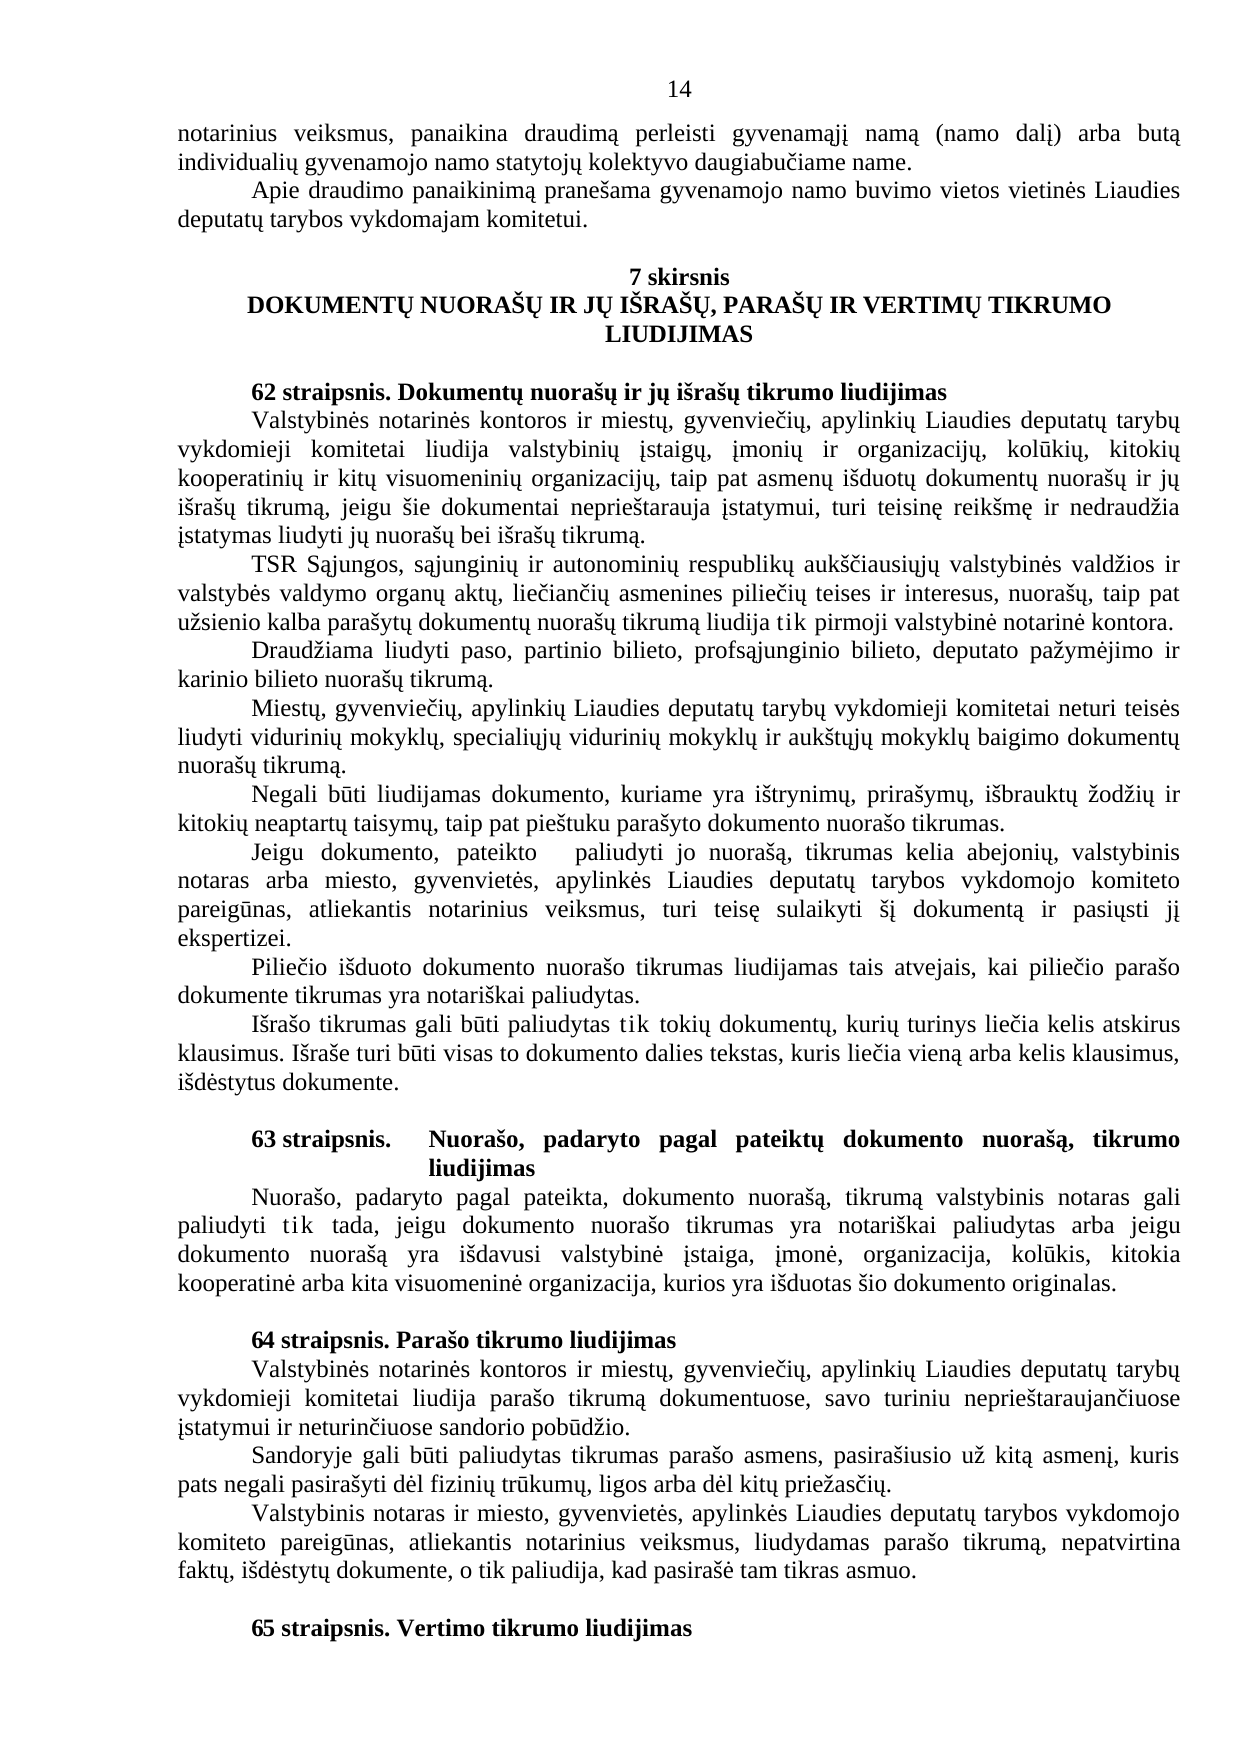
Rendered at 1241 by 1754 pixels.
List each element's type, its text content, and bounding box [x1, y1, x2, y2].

text Draudžiama liudyti paso, partinio bilieto, profsąjunginio bilieto, deputato pažymėjimo ir karinio bilieto nuorašų tikrumą. [177, 636, 1181, 693]
text Valstybinės notarinės kontoros ir miestų, gyvenviečių, apylinkių Liaudies deputatų tarybų vykdomieji komitetai liudija valstybinių įstaigų, įmonių ir organizacijų, kolūkių, kitokių kooperatinių ir kitų visuomeninių organizacijų, taip pat asmenų išduotų dokumentų nuorašų ir jų išrašų tikrumą, jeigu šie dokumentai neprieštarauja įstatymui, turi teisinę reikšmę ir nedraudžia įstatymas liudyti jų nuorašų bei išrašų tikrumą. [177, 406, 1181, 549]
text Išrašo tikrumas gali būti paliudytas tik tokių dokumentų, kurių turinys liečia kelis atskirus klausimus. Išraše turi būti visas to dokumento dalies tekstas, kuris liečia vieną arba kelis klausimus, išdėstytus dokumente. [177, 1009, 1181, 1096]
text Negali būti liudijamas dokumento, kuriame yra ištrynimų, prirašymų, išbrauktų žodžių ir kitokių neaptartų taisymų, taip pat pieštuku parašyto dokumento nuorašo tikrumas. [177, 779, 1181, 837]
text DOKUMENTŲ NUORAŠŲ IR JŲ IŠRAŠŲ, PARAŠŲ IR VERTIMŲ TIKRUMO LIUDIJIMAS [177, 291, 1181, 348]
text TSR Sąjungos, sąjunginių ir autonominių respublikų aukščiausiųjų valstybinės valdžios ir valstybės valdymo organų aktų, liečiančių asmenines piliečių teises ir interesus, nuorašų, taip pat užsienio kalba parašytų dokumentų nuorašų tikrumą liudija tik pirmoji valstybinė notarinė kontora. [177, 549, 1181, 636]
text Piliečio išduoto dokumento nuorašo tikrumas liudijamas tais atvejais, kai piliečio parašo dokumente tikrumas yra notariškai paliudytas. [177, 952, 1181, 1009]
text 64 straipsnis. Parašo tikrumo liudijimas [177, 1326, 1181, 1354]
text 7 skirsnis [177, 262, 1181, 291]
text notarinius veiksmus, panaikina draudimą perleisti gyvenamąjį namą (namo dalį) arba butą individualių gyvenamojo namo statytojų kolektyvo daugiabučiame name. [177, 118, 1181, 176]
text Valstybinės notarinės kontoros ir miestų, gyvenviečių, apylinkių Liaudies deputatų tarybų vykdomieji komitetai liudija parašo tikrumą dokumentuose, savo turiniu neprieštaraujančiuose įstatymui ir neturinčiuose sandorio pobūdžio. [177, 1354, 1181, 1441]
text Apie draudimo panaikinimą pranešama gyvenamojo namo buvimo vietos vietinės Liaudies deputatų tarybos vykdomajam komitetui. [177, 176, 1181, 233]
text Jeigu dokumento, pateikto paliudyti jo nuorašą, tikrumas kelia abejonių, valstybinis notaras arba miesto, gyvenvietės, apylinkės Liaudies deputatų tarybos vykdomojo komiteto pareigūnas, atliekantis notarinius veiksmus, turi teisę sulaikyti šį dokumentą ir pasiųsti jį ekspertizei. [177, 837, 1181, 952]
text 65 straipsnis. Vertimo tikrumo liudijimas [177, 1613, 1181, 1642]
text Sandoryje gali būti paliudytas tikrumas parašo asmens, pasirašiusio už kitą asmenį, kuris pats negali pasirašyti dėl fizinių trūkumų, ligos arba dėl kitų priežasčių. [177, 1441, 1181, 1498]
text Nuorašo, padaryto pagal pateikta, dokumento nuorašą, tikrumą valstybinis notaras gali paliudyti tik tada, jeigu dokumento nuorašo tikrumas yra notariškai paliudytas arba jeigu dokumento nuorašą yra išdavusi valstybinė įstaiga, įmonė, organizacija, kolūkis, kitokia kooperatinė arba kita visuomeninė organizacija, kurios yra išduotas šio dokumento originalas. [177, 1182, 1181, 1297]
text Valstybinis notaras ir miesto, gyvenvietės, apylinkės Liaudies deputatų tarybos vykdomojo komiteto pareigūnas, atliekantis notarinius veiksmus, liudydamas parašo tikrumą, nepatvirtina faktų, išdėstytų dokumente, o tik paliudija, kad pasirašė tam tikras asmuo. [177, 1498, 1181, 1584]
text 63 straipsnis. Nuorašo, padaryto pagal pateiktų dokumento nuorašą, tikrumo liudijimas [251, 1124, 1181, 1182]
text Miestų, gyvenviečių, apylinkių Liaudies deputatų tarybų vykdomieji komitetai neturi teisės liudyti vidurinių mokyklų, specialiųjų vidurinių mokyklų ir aukštųjų mokyklų baigimo dokumentų nuorašų tikrumą. [177, 693, 1181, 779]
text 62 straipsnis. Dokumentų nuorašų ir jų išrašų tikrumo liudijimas [177, 377, 1181, 406]
text 13 [541, 842, 571, 858]
